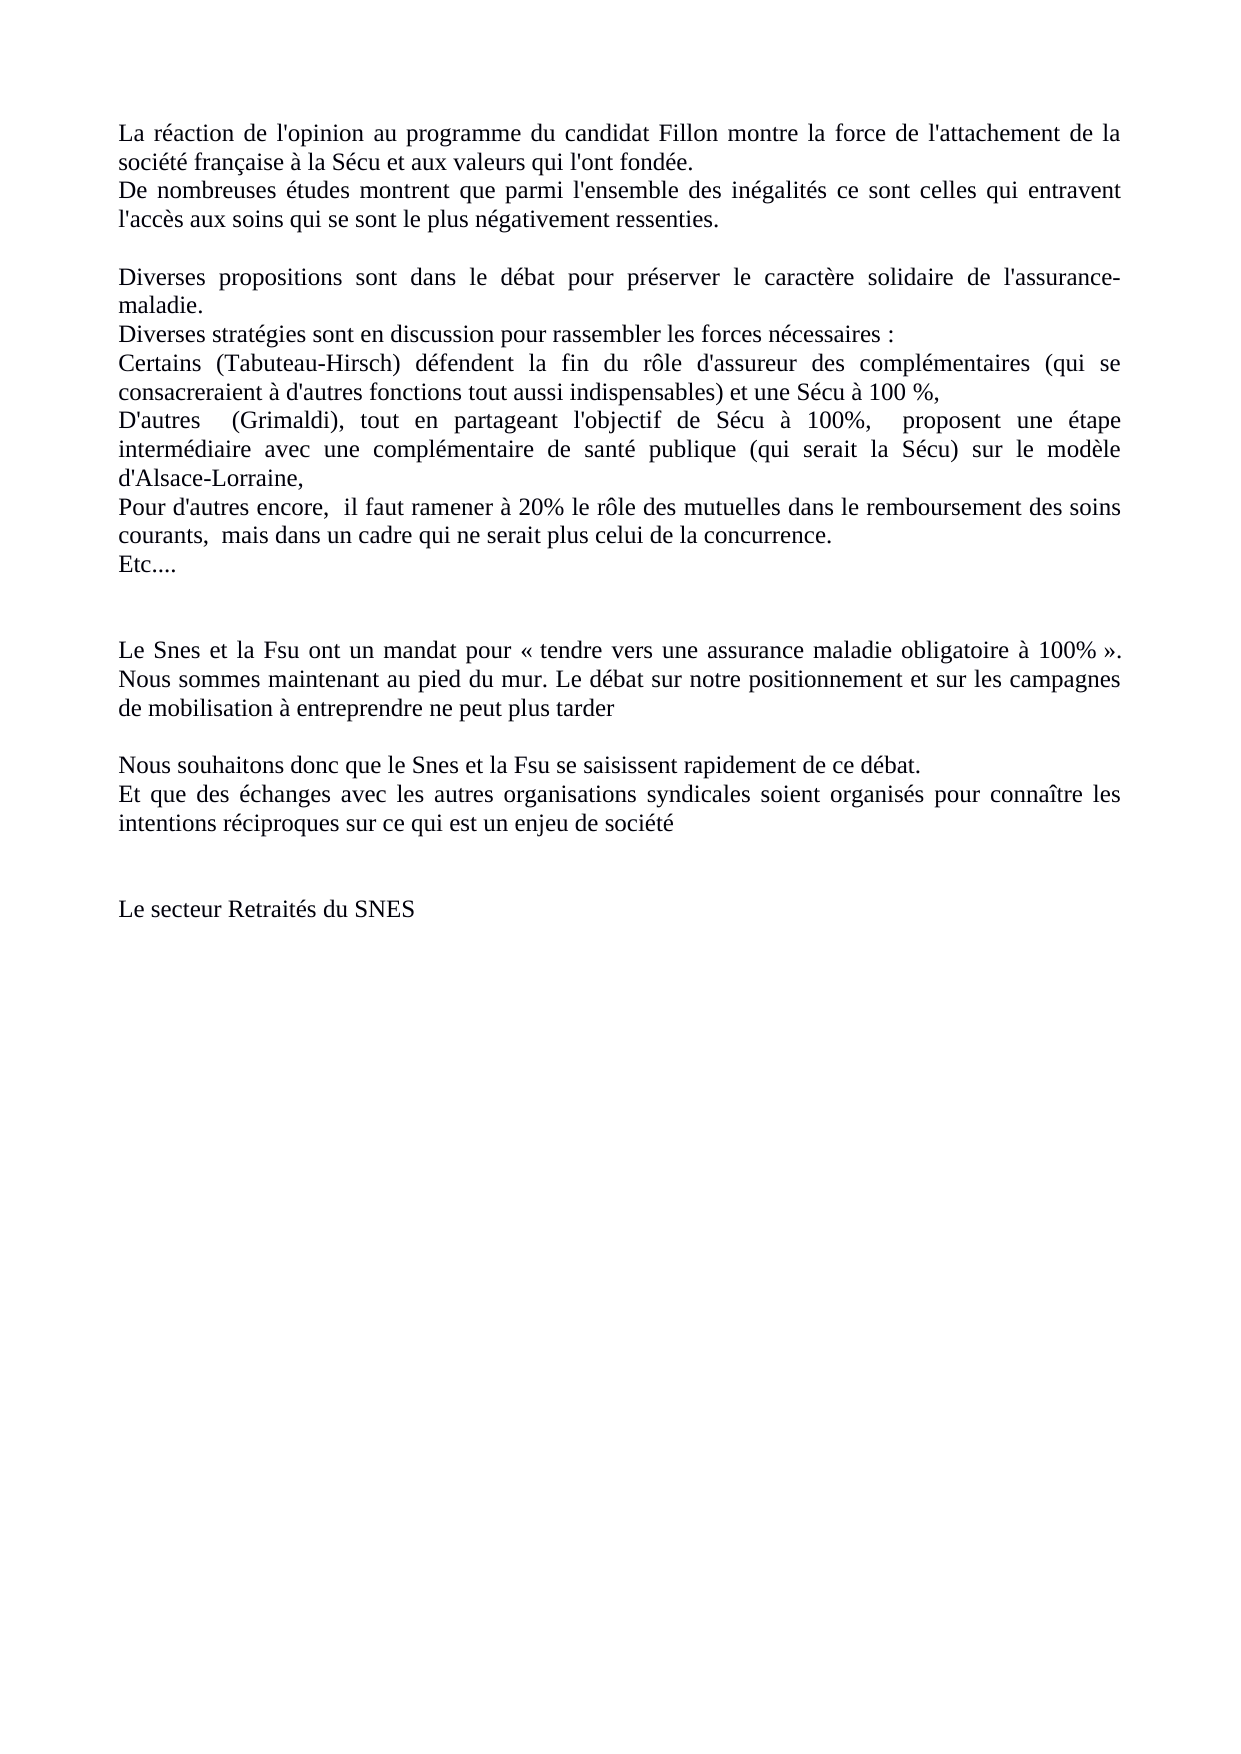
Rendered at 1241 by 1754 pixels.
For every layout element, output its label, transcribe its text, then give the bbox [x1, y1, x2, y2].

text La réaction de l'opinion au programme du candidat Fillon montre la force de l'attachement de la société française à la Sécu et aux valeurs qui l'ont fondée. [118, 118, 1122, 176]
text Diverses propositions sont dans le débat pour préserver le caractère solidaire de l'assurance-maladie. [118, 262, 1122, 319]
text Et que des échanges avec les autres organisations syndicales soient organisés pour connaître les intentions réciproques sur ce qui est un enjeu de société [118, 779, 1122, 837]
text D'autres (Grimaldi), tout en partageant l'objectif de Sécu à 100%, proposent une étape intermédiaire avec une complémentaire de santé publique (qui serait la Sécu) sur le modèle d'Alsace-Lorraine, [118, 406, 1122, 492]
text Le Snes et la Fsu ont un mandat pour « tendre vers une assurance maladie obligatoire à 100% ». Nous sommes maintenant au pied du mur. Le débat sur notre positionnement et sur les campagnes de mobilisation à entreprendre ne peut plus tarder [118, 636, 1122, 722]
text Pour d'autres encore, il faut ramener à 20% le rôle des mutuelles dans le remboursement des soins courants, mais dans un cadre qui ne serait plus celui de la concurrence. [118, 492, 1122, 549]
text Nous souhaitons donc que le Snes et la Fsu se saisissent rapidement de ce débat. [118, 751, 1122, 779]
text De nombreuses études montrent que parmi l'ensemble des inégalités ce sont celles qui entravent l'accès aux soins qui se sont le plus négativement ressenties. [118, 176, 1122, 233]
text Etc.... [118, 549, 1122, 578]
text Le secteur Retraités du SNES [118, 894, 1122, 923]
text Certains (Tabuteau-Hirsch) défendent la fin du rôle d'assureur des complémentaires (qui se consacreraient à d'autres fonctions tout aussi indispensables) et une Sécu à 100 %, [118, 348, 1122, 406]
text Diverses stratégies sont en discussion pour rassembler les forces nécessaires : [118, 319, 1122, 348]
